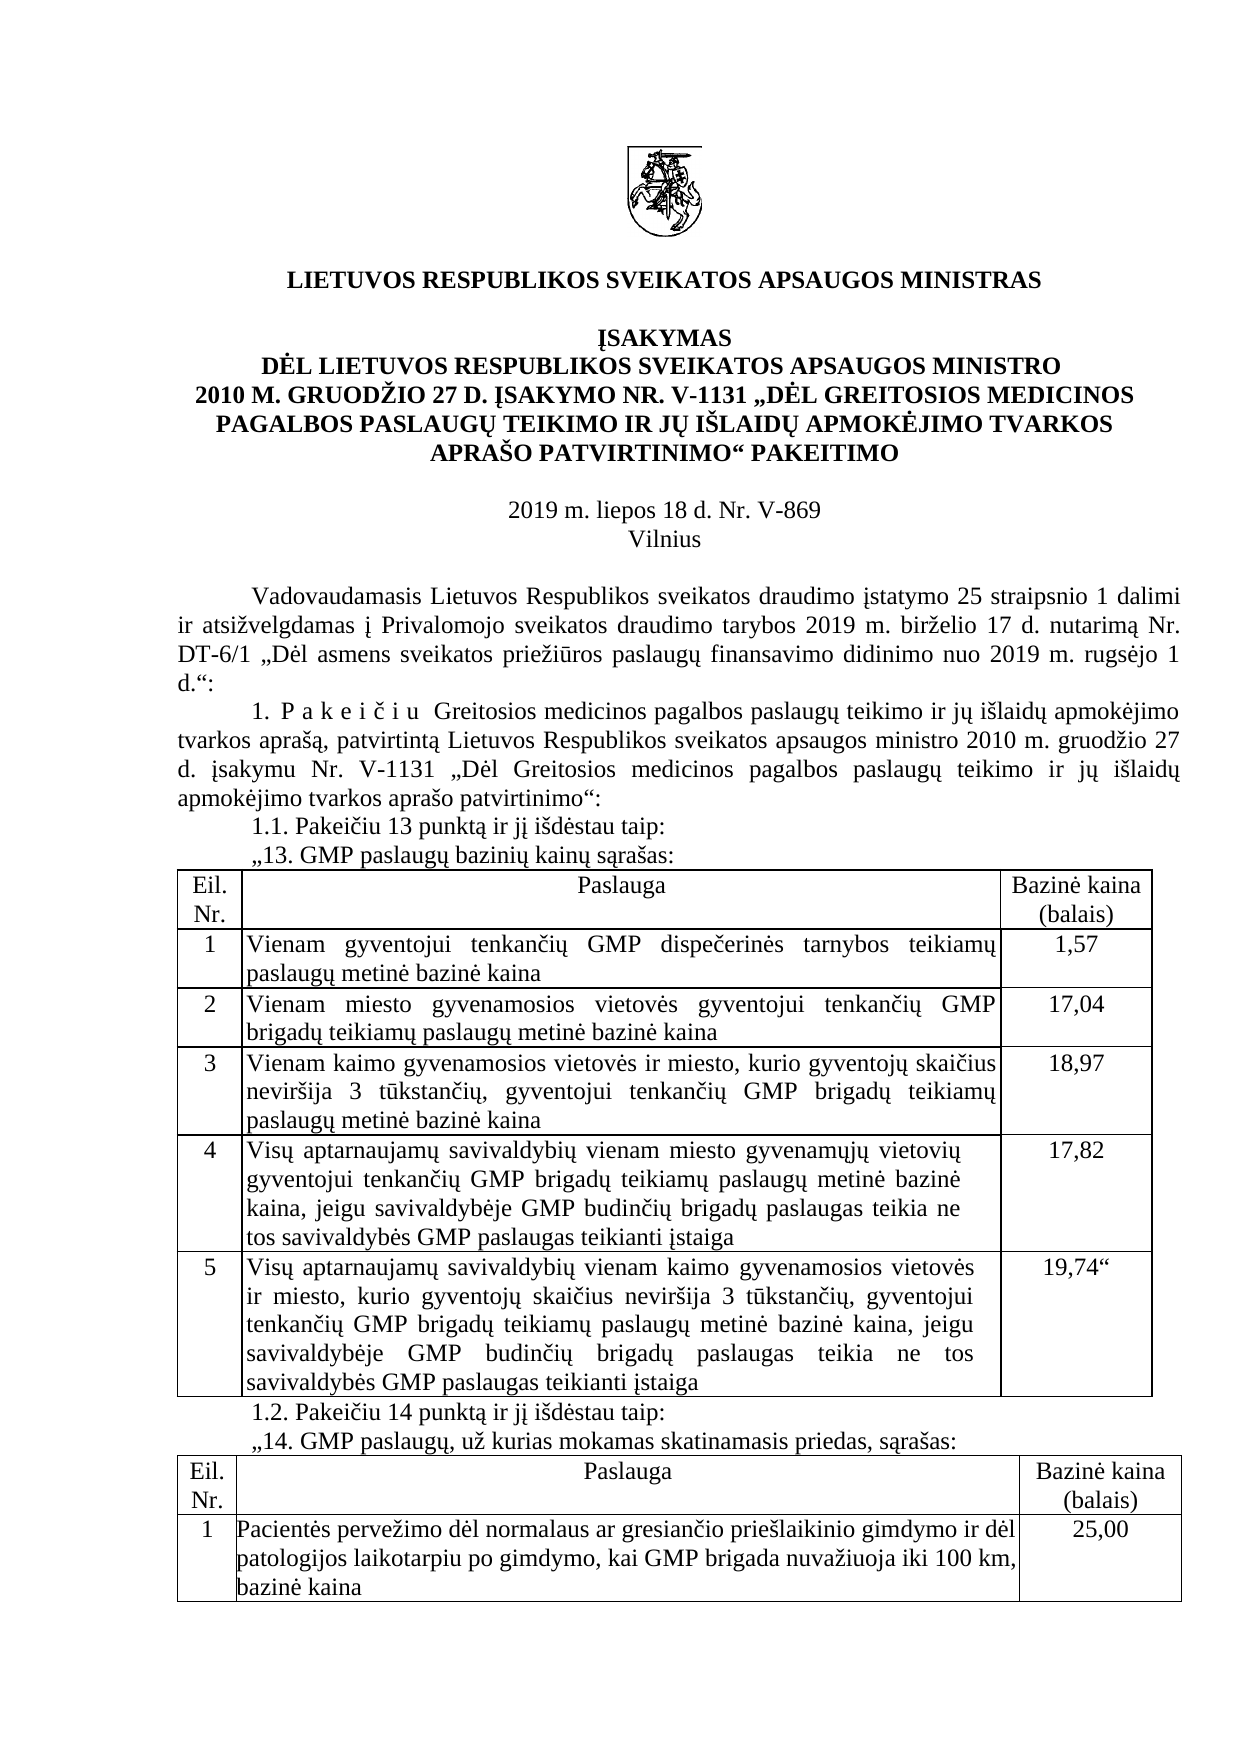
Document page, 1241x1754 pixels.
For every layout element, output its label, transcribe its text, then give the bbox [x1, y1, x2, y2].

text Vilnius [177, 524, 1152, 553]
table_cell Vienam gyventojui tenkančių GMP dispečerinės tarnybos teikiamų paslaugų metinė bazinė kaina [243, 930, 1000, 987]
table_header Eil. Nr. [178, 1456, 236, 1513]
table_cell Vienam miesto gyvenamosios vietovės gyventojui tenkančių GMP brigadų teikiamų paslaugų metinė bazinė kaina [243, 989, 1000, 1046]
text ĮSAKYMAS [177, 323, 1152, 351]
table_cell 2 [178, 989, 241, 1046]
table_cell 17,04 [1002, 988, 1151, 1046]
text „13. GMP paslaugų bazinių kainų sąrašas: [251, 840, 1152, 869]
table_header Bazinė kaina (balais) [1020, 1456, 1181, 1513]
table_cell 17,82 [1002, 1135, 1151, 1251]
table_header Paslauga [243, 871, 1000, 928]
text „14. GMP paslaugų, už kurias mokamas skatinamasis priedas, sąrašas: [177, 1426, 1152, 1455]
text DĖL LIETUVOS RESPUBLIKOS SVEIKATOS APSAUGOS MINISTRO [177, 351, 1152, 380]
table_cell 25,00 [1020, 1515, 1181, 1601]
text 1.1. Pakeičiu 13 punktą ir jį išdėstau taip: [177, 811, 1152, 840]
table_header Bazinė kaina (balais) [1001, 871, 1151, 928]
table_cell Pacientės pervežimo dėl normalaus ar gresiančio priešlaikinio gimdymo ir dėl patologijos laikotarpiu po gimdymo, kai GMP brigada nuvažiuoja iki 100 km, bazinė kaina [237, 1515, 1019, 1601]
table_cell Visų aptarnaujamų savivaldybių vienam kaimo gyvenamosios vietovės ir miesto, kurio gyventojų skaičius neviršija 3 tūkstančių, gyventojui tenkančių GMP brigadų teikiamų paslaugų metinė bazinė kaina, jeigu savivaldybėje GMP budinčių brigadų paslaugas teikia ne tos savivaldybės GMP paslaugas teikianti įstaiga [243, 1252, 1000, 1396]
table_cell 1 [178, 930, 241, 987]
text 2019 m. liepos 18 d. Nr. V-869 [177, 495, 1152, 524]
text 1.2. Pakeičiu 14 punktą ir jį išdėstau taip: [177, 1397, 1152, 1426]
table_cell 1 [178, 1515, 236, 1601]
table_header Eil. Nr. [178, 871, 241, 928]
text Vadovaudamasis Lietuvos Respublikos sveikatos draudimo įstatymo 25 straipsnio 1 dalimi ir atsižvelgdamas į Privalomojo sveikatos draudimo tarybos 2019 m. birželio 17 d. nutarimą Nr. DT-6/1 „Dėl asmens sveikatos priežiūros paslaugų finansavimo didinimo nuo 2019 m. rugsėjo 1 d.“: [177, 581, 1181, 696]
table_cell 19,74“ [1002, 1252, 1151, 1396]
table_header Paslauga [237, 1456, 1019, 1513]
table_cell 3 [178, 1048, 241, 1134]
table_cell 18,97 [1002, 1047, 1151, 1134]
table_cell 5 [178, 1252, 241, 1396]
table_cell 1,57 [1002, 930, 1151, 987]
table_cell Vienam kaimo gyvenamosios vietovės ir miesto, kurio gyventojų skaičius neviršija 3 tūkstančių, gyventojui tenkančių GMP brigadų teikiamų paslaugų metinė bazinė kaina [243, 1048, 1000, 1134]
text LIETUVOS RESPUBLIKOS SVEIKATOS APSAUGOS MINISTRAS [177, 265, 1152, 294]
text 2010 M. GRUODŽIO 27 D. ĮSAKYMO NR. V-1131 „DĖL GREITOSIOS MEDICINOS PAGALBOS PASLAUGŲ TEIKIMO IR JŲ IŠLAIDŲ APMOKĖJIMO TVARKOS APRAŠO PATVIRTINIMO“ PAKEITIMO [177, 380, 1152, 466]
table_cell Visų aptarnaujamų savivaldybių vienam miesto gyvenamųjų vietovių gyventojui tenkančių GMP brigadų teikiamų paslaugų metinė bazinė kaina, jeigu savivaldybėje GMP budinčių brigadų paslaugas teikia ne tos savivaldybės GMP paslaugas teikianti įstaiga [243, 1136, 1000, 1251]
table_cell 4 [178, 1136, 241, 1251]
text 1. P a k e i č i u Greitosios medicinos pagalbos paslaugų teikimo ir jų išlaidų apmokėjimo tvarkos aprašą, patvirtintą Lietuvos Respublikos sveikatos apsaugos ministro 2010 m. gruodžio 27 d. įsakymu Nr. V-1131 „Dėl Greitosios medicinos pagalbos paslaugų teikimo ir jų išlaidų apmokėjimo tvarkos aprašo patvirtinimo“: [177, 696, 1181, 811]
